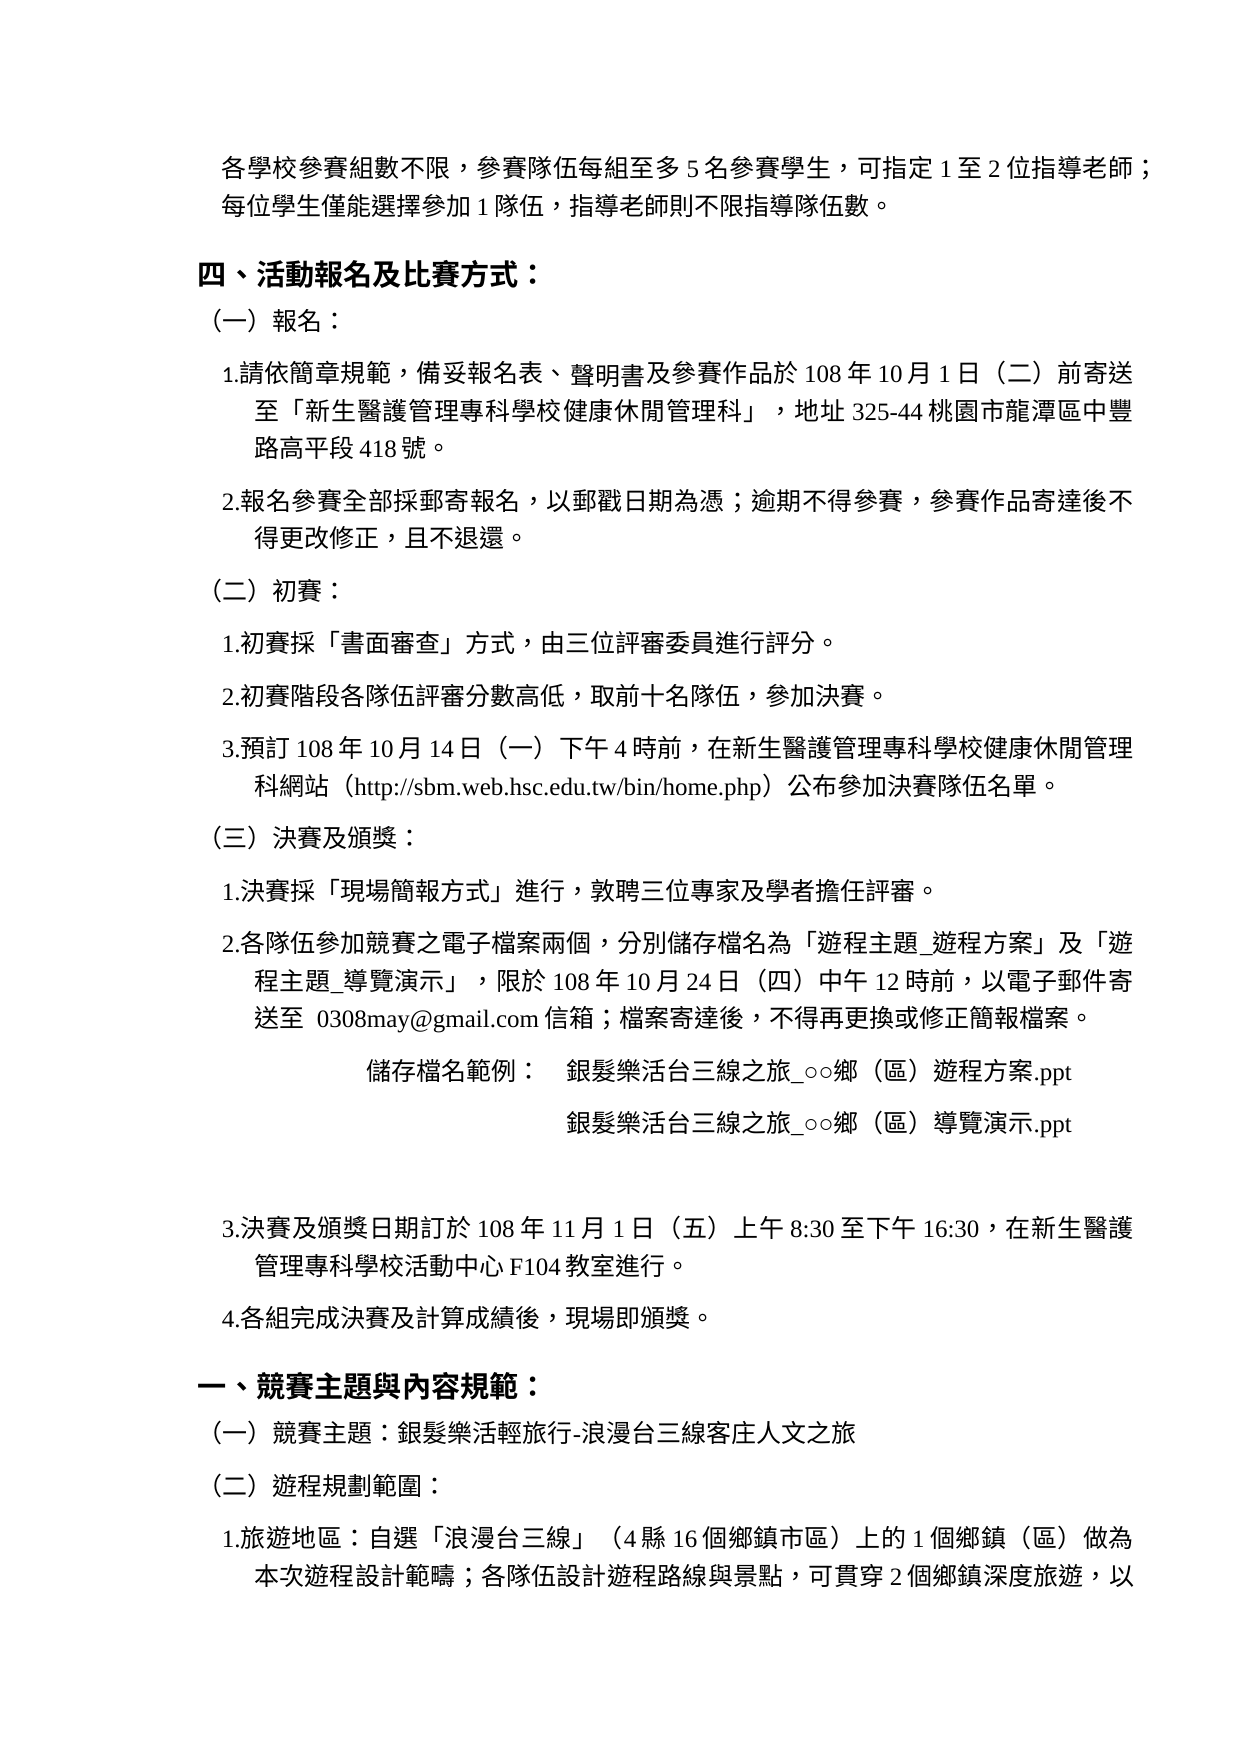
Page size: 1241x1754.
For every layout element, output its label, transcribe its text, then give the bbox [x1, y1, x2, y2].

list 決賽及頒獎： [198, 818, 1134, 855]
list 報名： [198, 300, 1134, 338]
list 初賽階段各隊伍評審分數高低，取前十名隊伍，參加決賽。 [222, 675, 1134, 713]
list 競賽主題：銀髮樂活輕旅行-浪漫台三線客庄人文之旅 [198, 1413, 1134, 1450]
list 旅遊地區：自選「浪漫台三線」（4縣16個鄉鎮市區）上的1個鄉鎮（區）做為本次遊程設計範疇；各隊伍設計遊程路線與景點，可貫穿2個鄉鎮深度旅遊，以 [222, 1518, 1134, 1593]
list 決賽採「現場簡報方式」進行，敦聘三位專家及學者擔任評審。 [222, 870, 1134, 908]
text 儲存檔名範例： 銀髮樂活台三線之旅_○○鄉（區）遊程方案.ppt [366, 1050, 1134, 1088]
list 遊程規劃範圍： [198, 1465, 1134, 1503]
text 銀髮樂活台三線之旅_○○鄉（區）導覽演示.ppt [566, 1103, 1134, 1140]
list 初賽採「書面審查」方式，由三位評審委員進行評分。 [222, 623, 1134, 660]
list 預訂108年10月14日（一）下午4時前，在新生醫護管理專科學校健康休閒管理科網站（http://sbm.web.hsc.edu.tw/bin/home.php）公布參加決賽隊伍名單。 [222, 728, 1134, 803]
list 競賽主題與內容規範： [198, 1368, 1134, 1405]
list 請依簡章規範，備妥報名表、聲明書及參賽作品於108年10月1日（二）前寄送至「新生醫護管理專科學校健康休閒管理科」，地址325-44桃園市龍潭區中豐路高平段418號。 [222, 353, 1134, 465]
list 初賽： [198, 570, 1134, 608]
list 報名參賽全部採郵寄報名，以郵戳日期為憑；逾期不得參賽，參賽作品寄達後不得更改修正，且不退還。 [222, 480, 1134, 555]
list 各組完成決賽及計算成績後，現場即頒獎。 [222, 1298, 1134, 1335]
list 決賽及頒獎日期訂於108年11月1日（五）上午8:30至下午16:30，在新生醫護管理專科學校活動中心F104教室進行。 [222, 1208, 1134, 1283]
list 活動報名及比賽方式： [198, 255, 1134, 293]
list 各隊伍參加競賽之電子檔案兩個，分別儲存檔名為「遊程主題_遊程方案」及「遊程主題_導覽演示」，限於108年10月24日（四）中午12時前，以電子郵件寄送至 0308may@gmail.com信箱；檔案寄達後，不得再更換或修正簡報檔案。 [222, 923, 1134, 1035]
text 各學校參賽組數不限，參賽隊伍每組至多5名參賽學生，可指定1至2位指導老師；每位學生僅能選擇參加1隊伍，指導老師則不限指導隊伍數。 [221, 148, 1134, 223]
